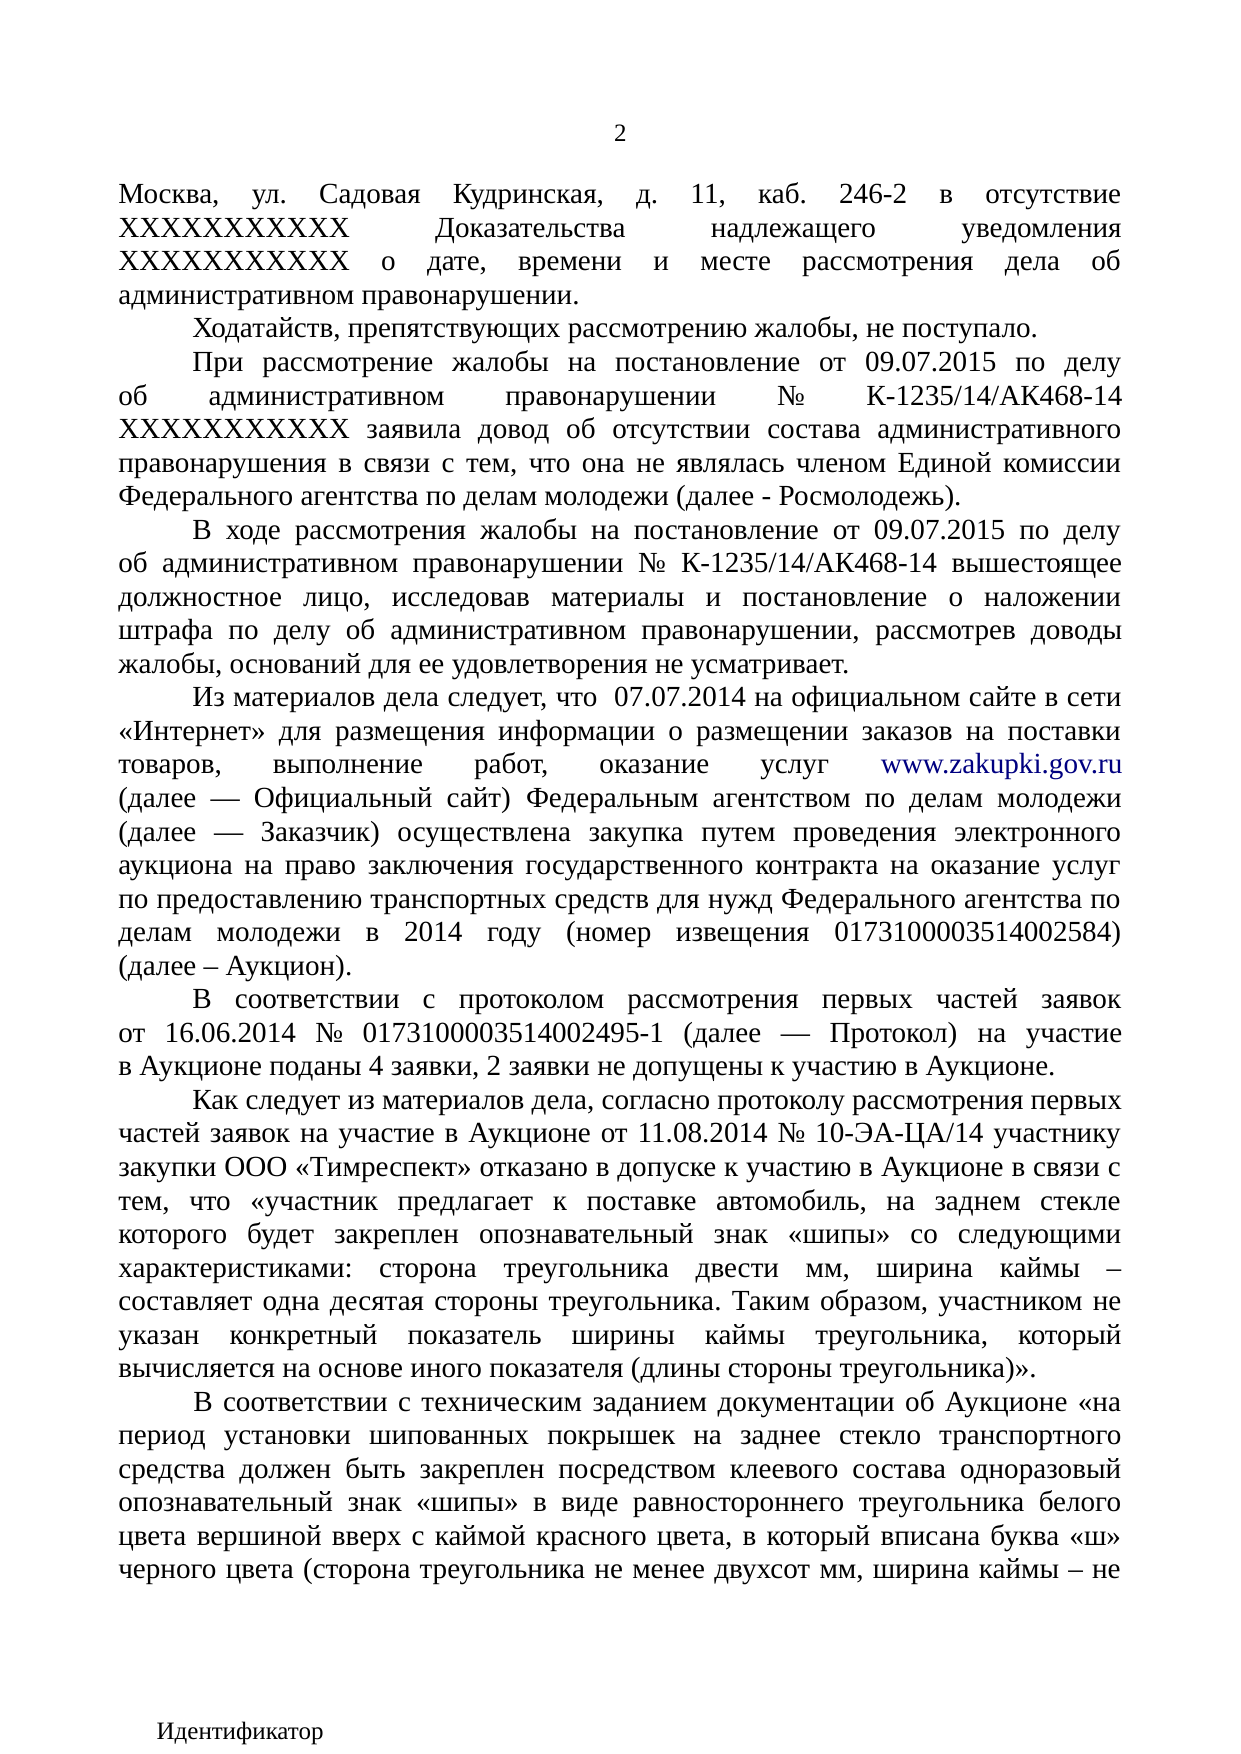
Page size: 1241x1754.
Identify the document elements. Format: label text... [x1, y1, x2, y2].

text При рассмотрение жалобы на постановление от 09.07.2015 по делу об административном правонарушении № К-1235/14/АК468-14 XXXXXXXXXXX заявила довод об отсутствии состава административного правонарушения в связи с тем, что она не являлась членом Единой комиссии Федерального агентства по делам молодежи (далее - Росмолодежь). [118, 344, 1122, 512]
text В соответствии с техническим заданием документации об Аукционе «на период установки шипованных покрышек на заднее стекло транспортного средства должен быть закреплен посредством клеевого состава одноразовый опознавательный знак «шипы» в виде равностороннего треугольника белого цвета вершиной вверх с каймой красного цвета, в который вписана буква «ш» черного цвета (сторона треугольника не менее двухсот мм, ширина каймы – не [118, 1384, 1122, 1585]
text Москва, ул. Садовая Кудринская, д. 11, каб. 246-2 в отсутствие XXXXXXXXXXX Доказательства надлежащего уведомления XXXXXXXXXXX о дате, времени и месте рассмотрения дела об административном правонарушении. [118, 176, 1122, 311]
text В соответствии с протоколом рассмотрения первых частей заявок от 16.06.2014 № 0173100003514002495-1 (далее — Протокол) на участие в Аукционе поданы 4 заявки, 2 заявки не допущены к участию в Аукционе. [118, 981, 1122, 1082]
text Из материалов дела следует, что 07.07.2014 на официальном сайте в сети «Интернет» для размещения информации о размещении заказов на поставки товаров, выполнение работ, оказание услуг www.zakupki.gov.ru (далее — Официальный сайт) Федеральным агентством по делам молодежи (далее — Заказчик) осуществлена закупка путем проведения электронного аукциона на право заключения государственного контракта на оказание услуг по предоставлению транспортных средств для нужд Федерального агентства по делам молодежи в 2014 году (номер извещения 0173100003514002584) (далее – Аукцион). [118, 679, 1122, 981]
text Как следует из материалов дела, согласно протоколу рассмотрения первых частей заявок на участие в Аукционе от 11.08.2014 № 10-ЭА-ЦА/14 участнику закупки ООО «Тимреспект» отказано в допуске к участию в Аукционе в связи с тем, что «участник предлагает к поставке автомобиль, на заднем стекле которого будет закреплен опознавательный знак «шипы» со следующими характеристиками: сторона треугольника двести мм, ширина каймы – составляет одна десятая стороны треугольника. Таким образом, участником не указан конкретный показатель ширины каймы треугольника, который вычисляется на основе иного показателя (длины стороны треугольника)». [118, 1082, 1122, 1384]
text В ходе рассмотрения жалобы на постановление от 09.07.2015 по делу об административном правонарушении № К-1235/14/АК468-14 вышестоящее должностное лицо, исследовав материалы и постановление о наложении штрафа по делу об административном правонарушении, рассмотрев доводы жалобы, оснований для ее удовлетворения не усматривает. [118, 512, 1122, 679]
text Ходатайств, препятствующих рассмотрению жалобы, не поступало. [118, 311, 1122, 344]
